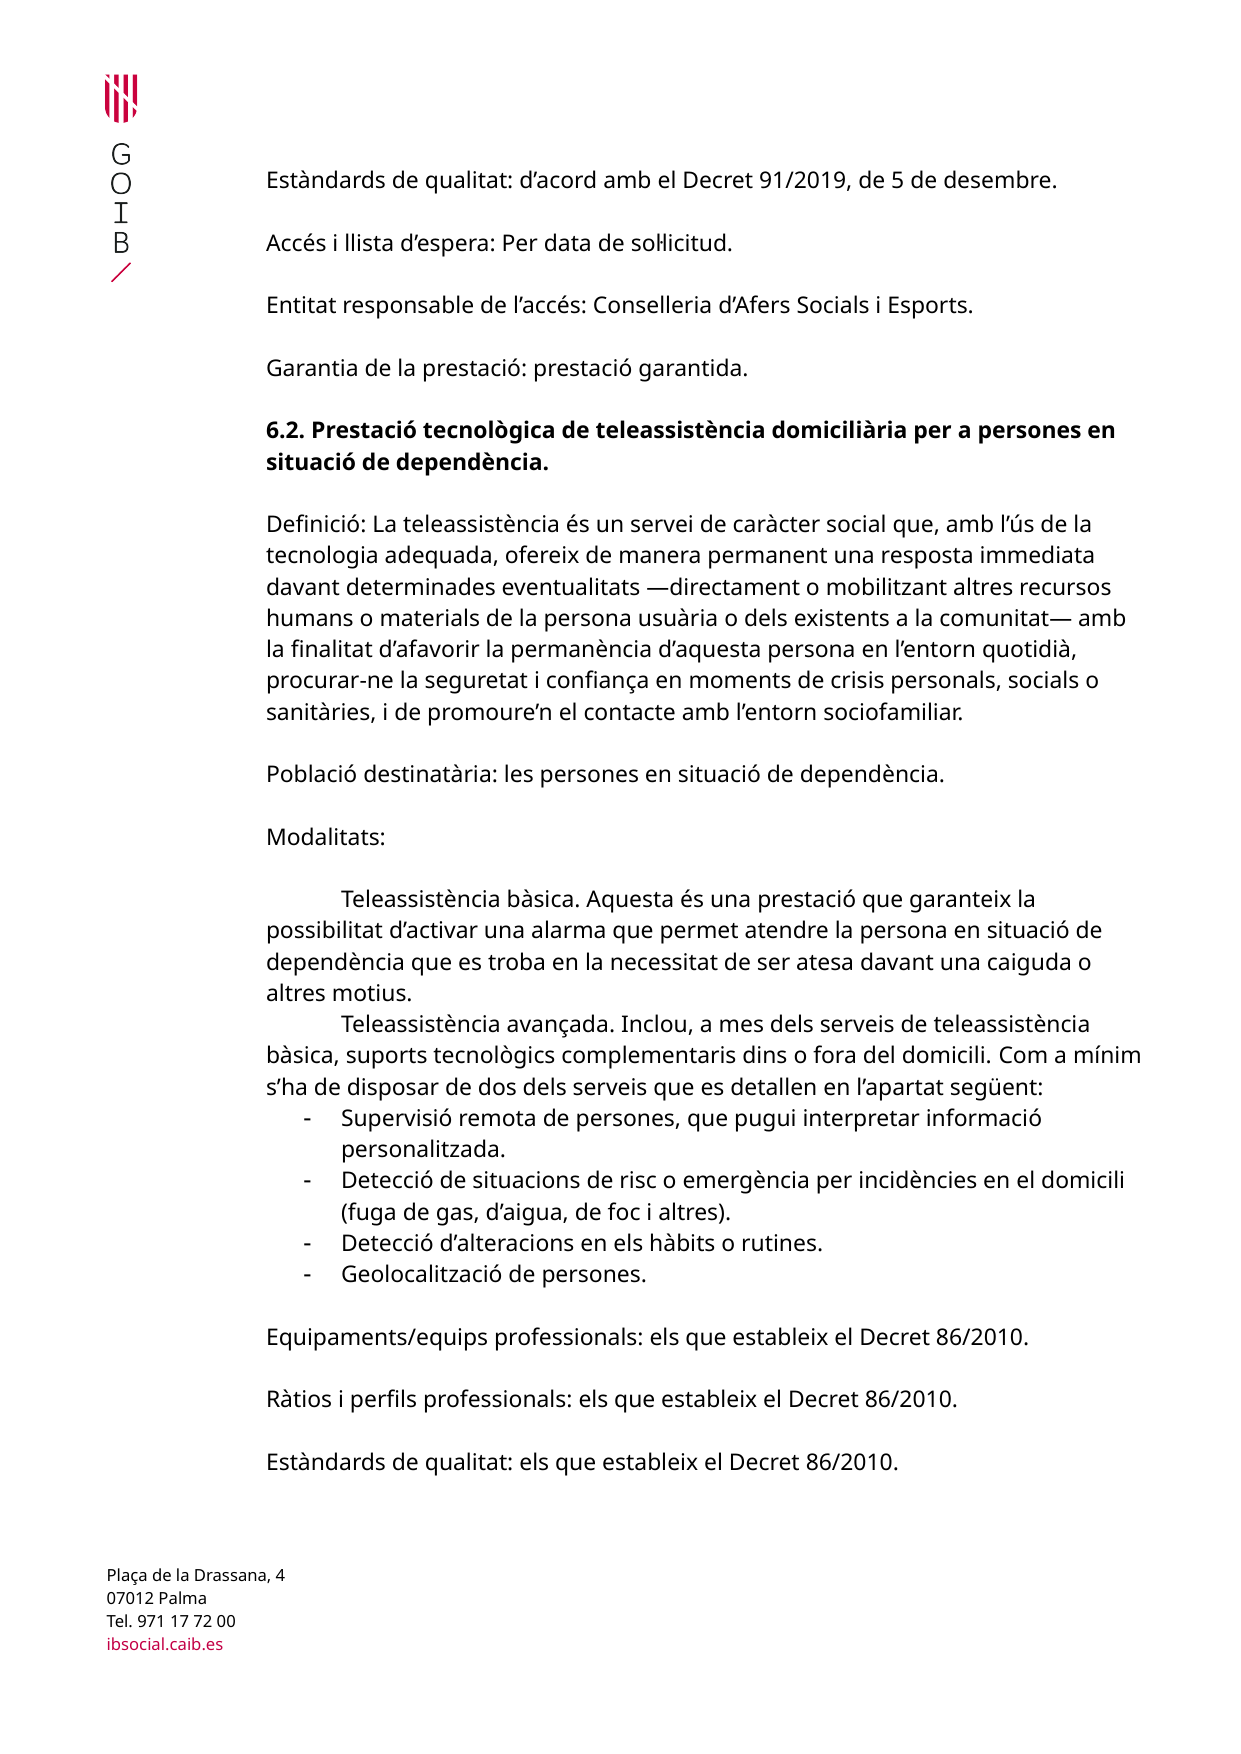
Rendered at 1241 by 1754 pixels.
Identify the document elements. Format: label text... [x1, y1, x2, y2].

text Ràtios i perfils professionals: els que estableix el Decret 86/2010. [266, 1383, 1152, 1414]
text Accés i llista d’espera: Per data de sol·licitud. [266, 227, 1152, 258]
list Teleassistència avançada. Inclou, a mes dels serveis de teleassistència bàsica, suports tecnològics complementaris dins o fora del domicili. Com a mínim s’ha de disposar de dos dels serveis que es detallen en l’apartat següent: [266, 1008, 1152, 1102]
text Equipaments/equips professionals: els que estableix el Decret 86/2010. [266, 1320, 1152, 1352]
text Definició: La teleassistència és un servei de caràcter social que, amb l’ús de la tecnologia adequada, ofereix de manera permanent una resposta immediata davant determinades eventualitats —directament o mobilitzant altres recursos humans o materials de la persona usuària o dels existents a la comunitat— amb la finalitat d’afavorir la permanència d’aquesta persona en l’entorn quotidià, procurar-ne la seguretat i confiança en moments de crisis personals, socials o sanitàries, i de promoure’n el contacte amb l’entorn sociofamiliar. [266, 508, 1152, 727]
text Entitat responsable de l’accés: Conselleria d’Afers Socials i Esports. [266, 289, 1152, 320]
text Estàndards de qualitat: els que estableix el Decret 86/2010. [266, 1445, 1152, 1477]
text Garantia de la prestació: prestació garantida. [266, 352, 1152, 383]
list Detecció d’alteracions en els hàbits o rutines. [303, 1227, 1152, 1258]
text Població destinatària: les persones en situació de dependència. [266, 758, 1152, 789]
list Supervisió remota de persones, que pugui interpretar informació personalitzada. [303, 1102, 1152, 1164]
text Modalitats: [266, 820, 1152, 852]
text Estàndards de qualitat: d’acord amb el Decret 91/2019, de 5 de desembre. [266, 164, 1152, 195]
list Teleassistència bàsica. Aquesta és una prestació que garanteix la possibilitat d’activar una alarma que permet atendre la persona en situació de dependència que es troba en la necessitat de ser atesa davant una caiguda o altres motius. [266, 883, 1152, 1008]
text 6.2. Prestació tecnològica de teleassistència domiciliària per a persones en situació de dependència. [266, 414, 1152, 477]
list Detecció de situacions de risc o emergència per incidències en el domicili (fuga de gas, d’aigua, de foc i altres). [303, 1164, 1152, 1227]
picture [76, 51, 166, 313]
list Geolocalització de persones. [303, 1258, 1152, 1289]
